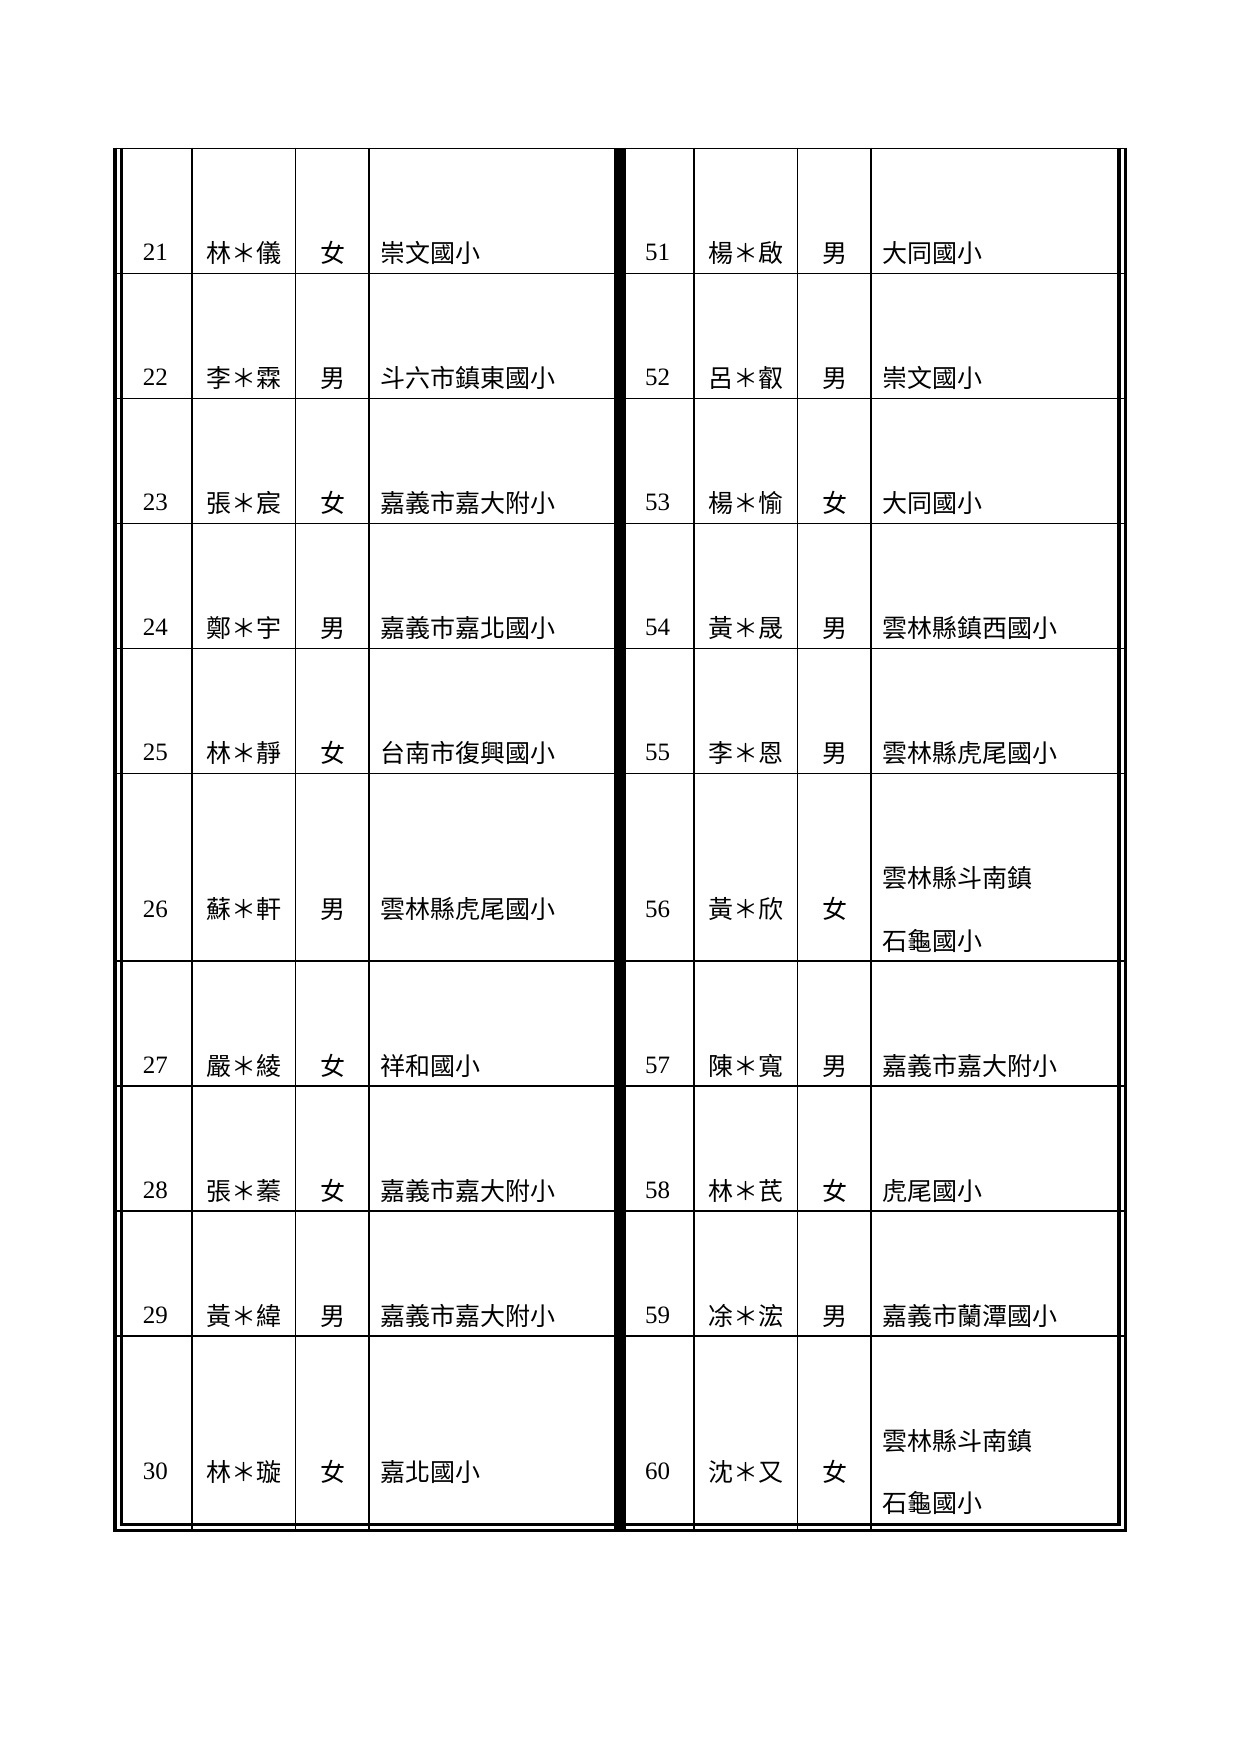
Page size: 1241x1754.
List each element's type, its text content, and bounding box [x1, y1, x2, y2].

table_cell 28 [123, 1087, 191, 1210]
table_cell 53 [626, 399, 693, 523]
table_cell 嘉義巿嘉北國小 [370, 524, 614, 648]
table_cell 男 [296, 274, 368, 398]
table_cell 女 [296, 1337, 368, 1523]
table_cell 男 [798, 274, 870, 398]
table_cell 黃＊緯 [193, 1212, 295, 1335]
table_cell 鄭＊宇 [193, 524, 295, 648]
table_cell 嘉北國小 [370, 1337, 614, 1523]
table_cell 女 [798, 1337, 870, 1523]
table_cell 22 [123, 274, 191, 398]
table_cell 58 [626, 1087, 693, 1210]
table_cell 林＊璇 [193, 1337, 295, 1523]
table_cell 60 [626, 1337, 693, 1523]
table_cell 陳＊寬 [695, 962, 797, 1085]
table_cell 大同國小 [872, 149, 1117, 273]
table_cell 嘉義市嘉大附小 [370, 399, 614, 523]
table_cell 沈＊又 [695, 1337, 797, 1523]
table_cell 男 [798, 1212, 870, 1335]
table_cell 29 [123, 1212, 191, 1335]
table_cell 雲林縣虎尾國小 [872, 649, 1117, 773]
table_cell 男 [798, 962, 870, 1085]
table_cell 林＊芪 [695, 1087, 797, 1210]
table_cell 女 [798, 774, 870, 960]
table_cell 56 [626, 774, 693, 960]
table_cell 男 [296, 524, 368, 648]
table_cell 女 [296, 149, 368, 273]
table_cell 斗六市鎮東國小 [370, 274, 614, 398]
table_cell 黃＊晟 [695, 524, 797, 648]
table_cell 52 [626, 274, 693, 398]
table_cell 楊＊愉 [695, 399, 797, 523]
table_cell 23 [123, 399, 191, 523]
table_cell 雲林縣斗南鎮 石龜國小 [872, 1337, 1117, 1523]
table_cell 黃＊欣 [695, 774, 797, 960]
table_cell 嘉義市嘉大附小 [370, 1087, 614, 1210]
table_cell 男 [798, 149, 870, 273]
table_cell 崇文國小 [872, 274, 1117, 398]
table_cell 楊＊啟 [695, 149, 797, 273]
table_cell 虎尾國小 [872, 1087, 1117, 1210]
table_cell 嘉義市嘉大附小 [370, 1212, 614, 1335]
table_cell 張＊蓁 [193, 1087, 295, 1210]
table_cell 女 [798, 1087, 870, 1210]
table_cell 男 [798, 524, 870, 648]
table_cell 30 [123, 1337, 191, 1523]
table_cell 55 [626, 649, 693, 773]
table_cell 女 [296, 649, 368, 773]
table_cell 台南市復興國小 [370, 649, 614, 773]
table_cell 嚴＊綾 [193, 962, 295, 1085]
table_cell 26 [123, 774, 191, 960]
table_cell 李＊恩 [695, 649, 797, 773]
table_cell 51 [626, 149, 693, 273]
table_cell 林＊儀 [193, 149, 295, 273]
table_cell 男 [798, 649, 870, 773]
table_cell 張＊宸 [193, 399, 295, 523]
table_cell 雲林縣斗南鎮 石龜國小 [872, 774, 1117, 960]
table_cell 54 [626, 524, 693, 648]
table_cell 李＊霖 [193, 274, 295, 398]
table_cell 大同國小 [872, 399, 1117, 523]
table_cell 呂＊叡 [695, 274, 797, 398]
table_cell 女 [798, 399, 870, 523]
table_cell 25 [123, 649, 191, 773]
table_cell 女 [296, 962, 368, 1085]
table_cell 雲林縣虎尾國小 [370, 774, 614, 960]
table_cell 女 [296, 399, 368, 523]
table_cell 林＊靜 [193, 649, 295, 773]
table_cell 男 [296, 1212, 368, 1335]
table_cell 崇文國小 [370, 149, 614, 273]
table_cell 凃＊浤 [695, 1212, 797, 1335]
table_cell 27 [123, 962, 191, 1085]
table_cell 雲林縣鎮西國小 [872, 524, 1117, 648]
table_cell 蘇＊軒 [193, 774, 295, 960]
table_cell 嘉義市蘭潭國小 [872, 1212, 1117, 1335]
table_cell 57 [626, 962, 693, 1085]
table_cell 嘉義市嘉大附小 [872, 962, 1117, 1085]
table_cell 21 [123, 149, 191, 273]
table_cell 男 [296, 774, 368, 960]
table_cell 祥和國小 [370, 962, 614, 1085]
table_cell 24 [123, 524, 191, 648]
table_cell 59 [626, 1212, 693, 1335]
table_cell 女 [296, 1087, 368, 1210]
